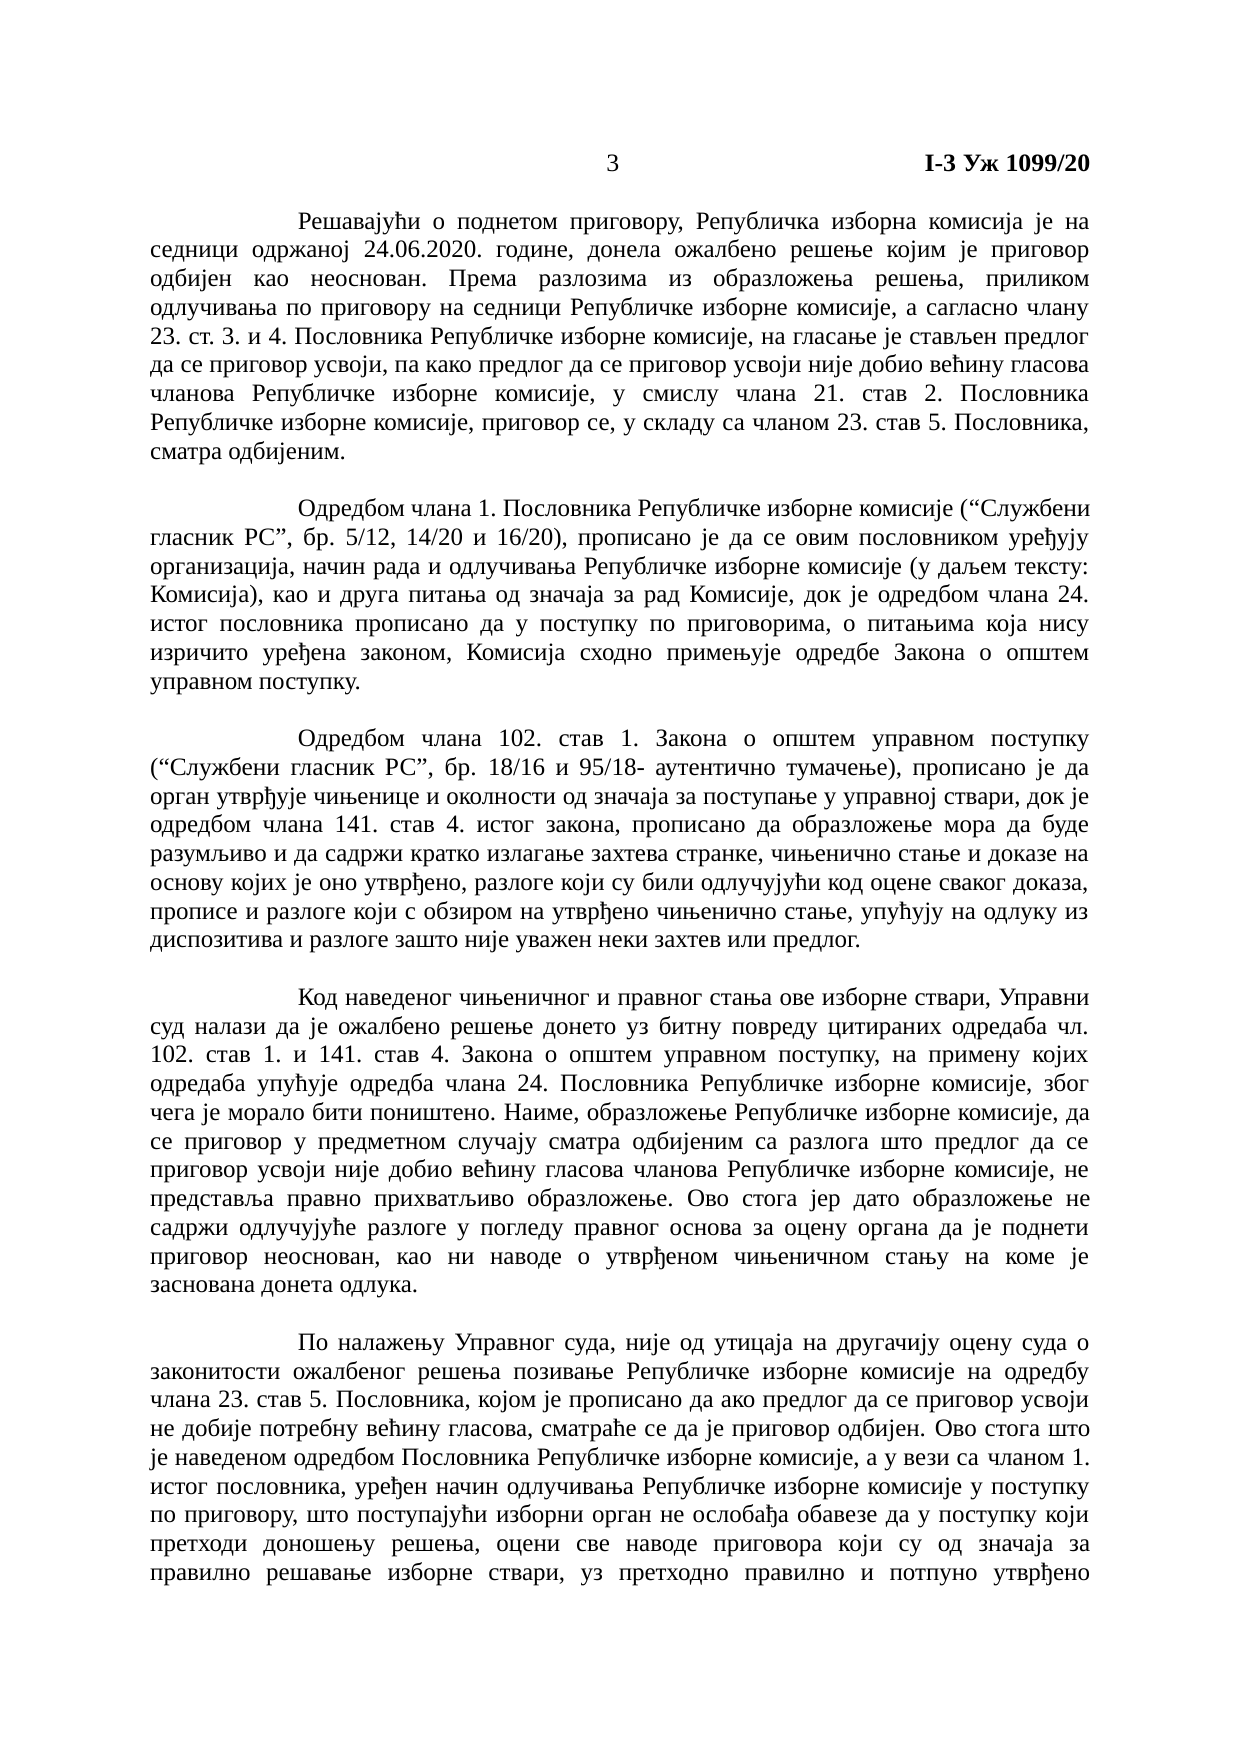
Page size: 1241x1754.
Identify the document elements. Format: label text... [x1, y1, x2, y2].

text Решавајући о поднетом приговору, Републичка изборна комисија је на седници одржаној 24.06.2020. године, донела ожалбено решење којим је приговор одбијен као неоснован. Према разлозима из образложења решења, приликом одлучивања по приговору на седници Републичке изборне комисије, а сагласно члану 23. ст. 3. и 4. Пословника Републичке изборне комисије, на гласање је стављен предлог да се приговор усвоји, па како предлог да се приговор усвоји није добио већину гласова чланова Републичке изборне комисије, у смислу члана 21. став 2. Пословника Републичке изборне комисије, приговор се, у складу са чланом 23. став 5. Пословника, сматра одбијеним. [150, 206, 1090, 464]
text Код наведеног чињеничног и правног стања ове изборне ствари, Управни суд налази да је ожалбено решење донето уз битну повреду цитираних одредаба чл. 102. став 1. и 141. став 4. Закона о општем управном поступку, на примену којих одредаба упућује одредба члана 24. Пословника Републичке изборне комисије, због чега је морало бити поништено. Наиме, образложење Републичке изборне комисије, да се приговор у предметном случају сматра одбијеним са разлога што предлог да се приговор усвоји није добио већину гласова чланова Републичке изборне комисије, не представља правно прихватљиво образложење. Ово стога јер дато образложење не садржи одлучујуће разлоге у погледу правног основа за оцену органа да је поднети приговор неоснован, као ни наводе о утврђеном чињеничном стању на коме је заснована донета одлука. [150, 982, 1090, 1298]
text Одредбом члана 1. Пословника Републичке изборне комисије (“Службени гласник РС”, бр. 5/12, 14/20 и 16/20), прописано је да се овим пословником уређују организација, начин рада и одлучивања Републичке изборне комисије (у даљем тексту: Комисија), као и друга питања од значаја за рад Комисије, док је одредбом члана 24. истог пословника прописано да у поступку по приговорима, о питањима која нису изричито уређена законом, Комисија сходно примењује одредбе Закона о општем управном поступку. [150, 493, 1090, 694]
text Одредбом члана 102. став 1. Закона о општем управном поступку (“Службени гласник РС”, бр. 18/16 и 95/18- аутентично тумачење), прописано је да орган утврђује чињенице и околности од значаја за поступање у управној ствари, док је одредбом члана 141. став 4. истог закона, прописано да образложење мора да буде разумљиво и да садржи кратко излагање захтева странке, чињенично стање и доказе на основу којих је оно утврђено, разлоге који су били одлучујући код оцене сваког доказа, прописе и разлоге који с обзиром на утврђено чињенично стање, упућују на одлуку из диспозитива и разлоге зашто није уважен неки захтев или предлог. [150, 723, 1090, 953]
text По налажењу Управног суда, није од утицаја на другачију оцену суда о законитости ожалбеног решења позивање Републичке изборне комисије на одредбу члана 23. став 5. Пословника, којом је прописано да ако предлог да се приговор усвоји не добије потребну већину гласова, сматраће се да је приговор одбијен. Ово стога што је наведеном одредбом Пословника Републичке изборне комисије, а у вези са чланом 1. истог пословника, уређен начин одлучивања Републичке изборне комисије у поступку по приговору, што поступајући изборни орган не ослобађа обавезе да у поступку који претходи доношењу решења, оцени све наводе приговора који су од значаја за правилно решавање изборне ствари, уз претходно правилно и потпуно утврђено [150, 1327, 1090, 1586]
